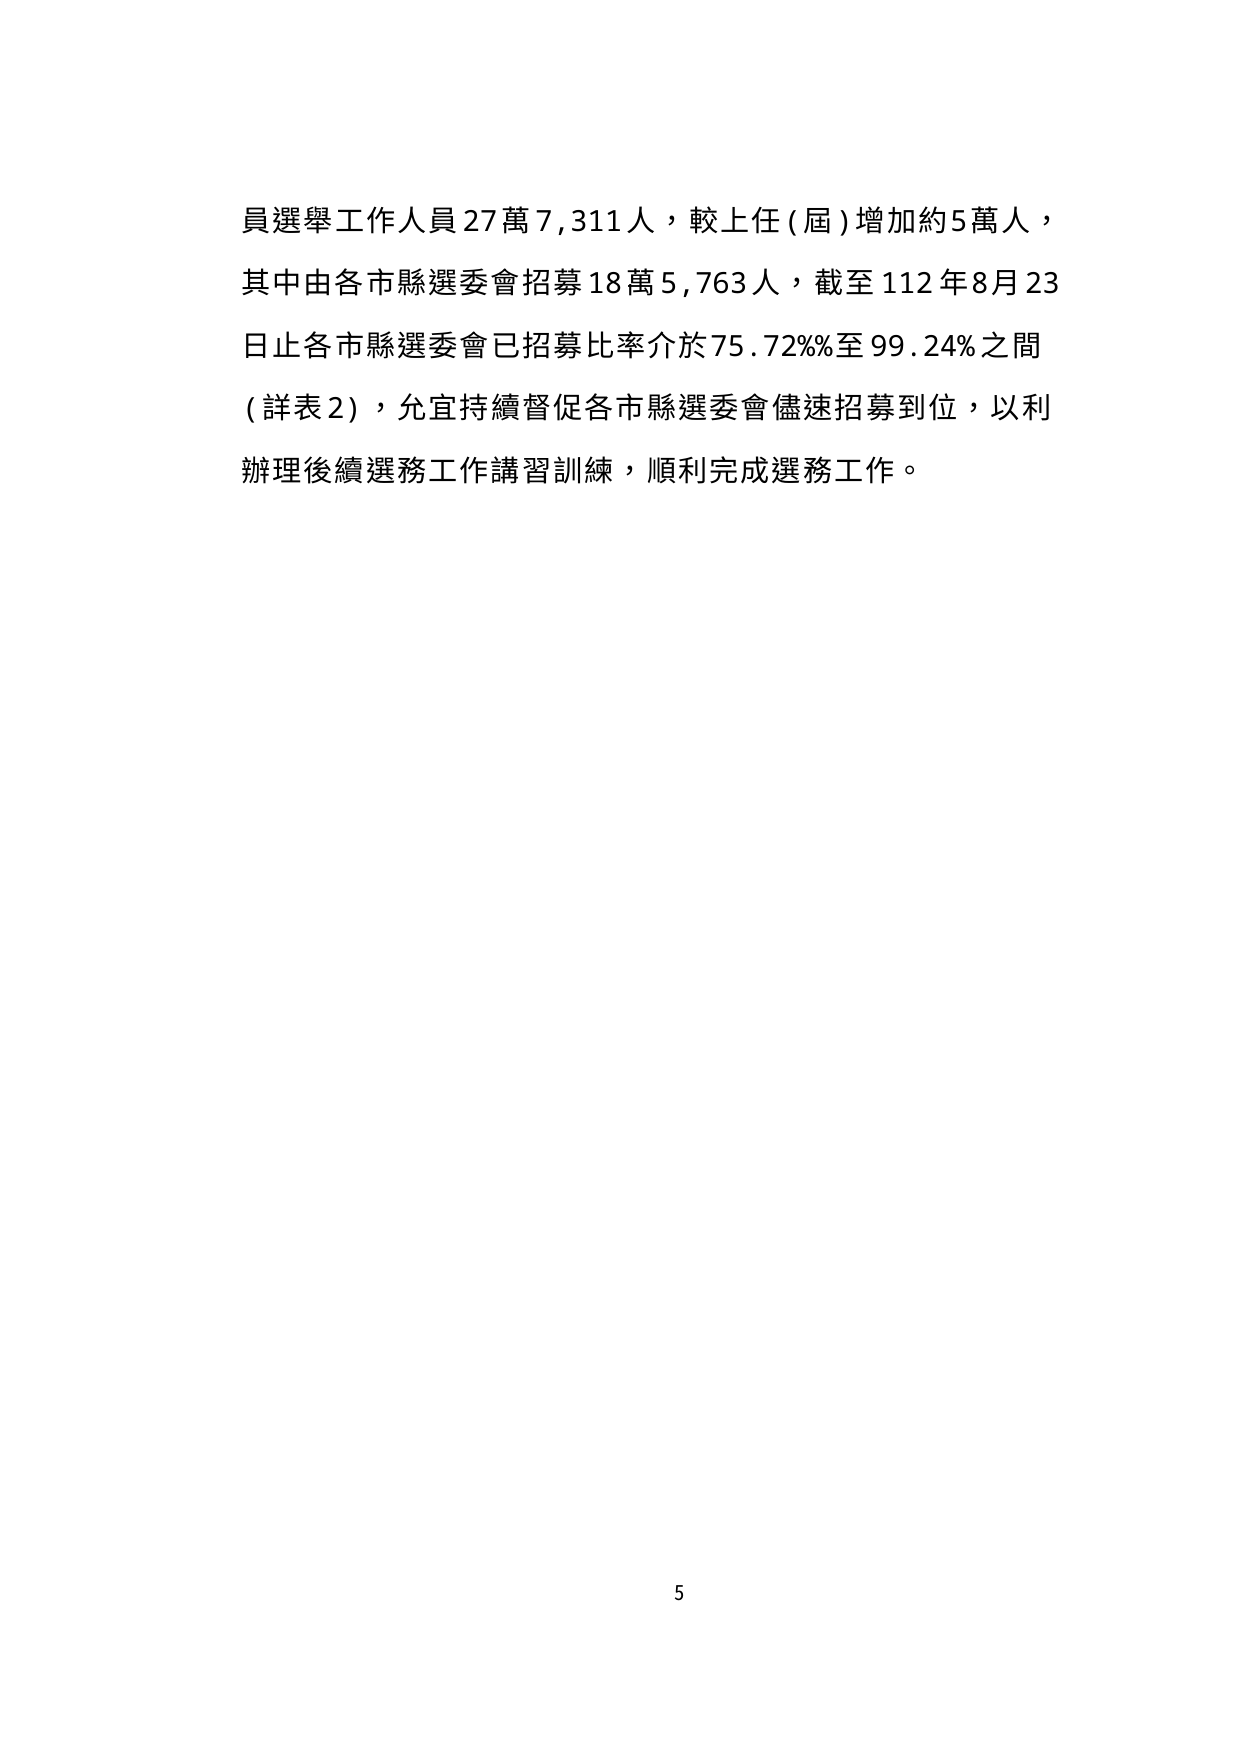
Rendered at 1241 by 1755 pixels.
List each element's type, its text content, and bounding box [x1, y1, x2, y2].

text 員選舉工作人員27萬7,311人，較上任(屆)增加約5萬人，其中由各市縣選委會招募18萬5,763人，截至112年8月23日止各市縣選委會已招募比率介於75.72%%至99.24%之間(詳表2)，允宜持續督促各市縣選委會儘速招募到位，以利辦理後續選務工作講習訓練，順利完成選務工作。 [236, 177, 1063, 490]
